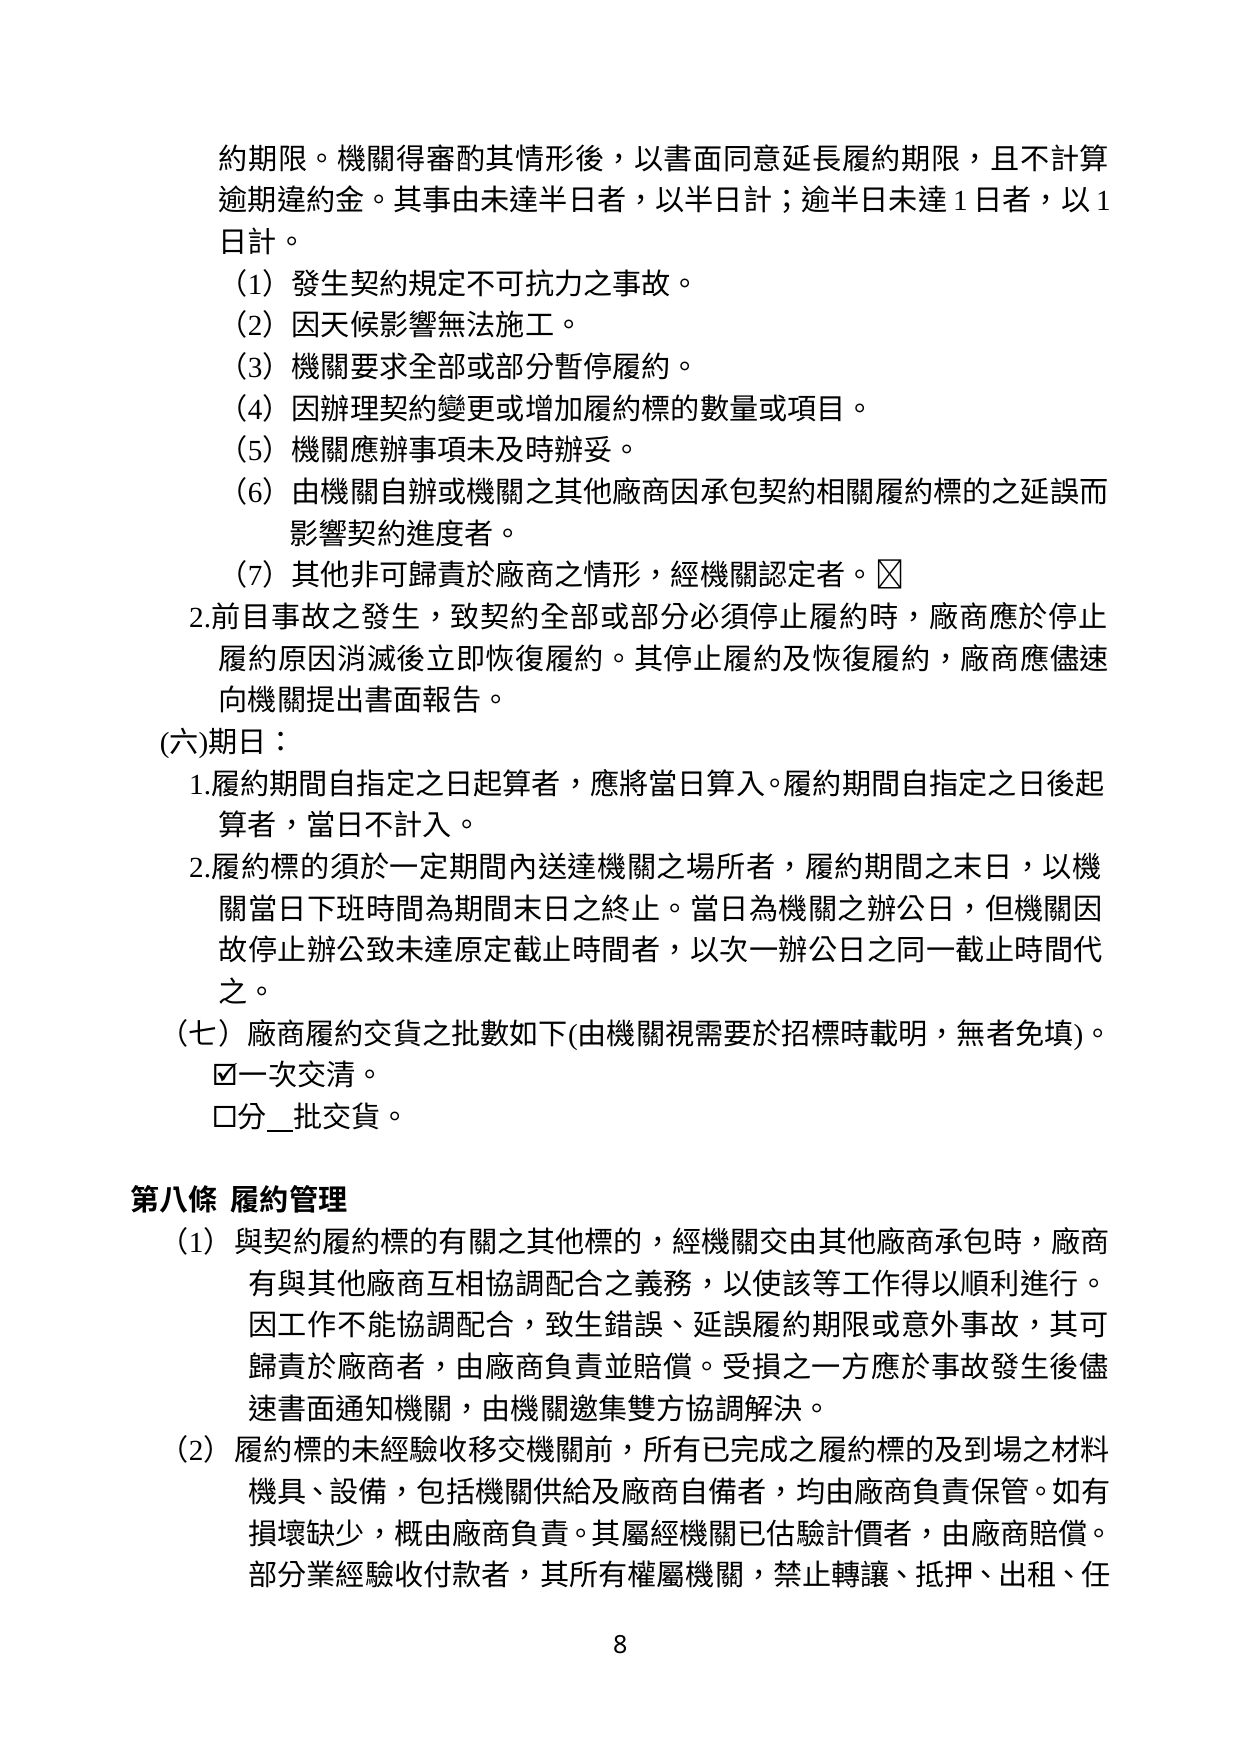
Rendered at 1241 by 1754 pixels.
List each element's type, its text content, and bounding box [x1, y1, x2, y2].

list 履約標的未經驗收移交機關前，所有已完成之履約標的及到場之材料、機具、設備，包括機關供給及廠商自備者，均由廠商負責保管。如有損壞缺少，概由廠商負責。其屬經機關已估驗計價者，由廠商賠償。部分業經驗收付款者，其所有權屬機關，禁止轉讓、抵押、出租、任意更換或其他有害所有權行使之行為。 [159, 1427, 1110, 1594]
text 約期限。機關得審酌其情形後，以書面同意延長履約期限，且不計算逾期違約金。其事由未達半日者，以半日計；逾半日未達1日者，以1日計。 [189, 136, 1110, 261]
text （5）機關應辦事項未及時辦妥。 [218, 427, 1110, 469]
text 第八條 履約管理 [130, 1177, 1110, 1219]
text （7）其他非可歸責於廠商之情形，經機關認定者。 [218, 552, 1110, 594]
text (六)期日： [159, 719, 1110, 761]
text （1）發生契約規定不可抗力之事故。 [218, 261, 1110, 302]
list 與契約履約標的有關之其他標的，經機關交由其他廠商承包時，廠商有與其他廠商互相協調配合之義務，以使該等工作得以順利進行。因工作不能協調配合，致生錯誤、延誤履約期限或意外事故，其可歸責於廠商者，由廠商負責並賠償。受損之一方應於事故發生後儘速書面通知機關，由機關邀集雙方協調解決。 [159, 1219, 1110, 1427]
text （4）因辦理契約變更或增加履約標的數量或項目。 [218, 386, 1110, 427]
text 2.履約標的須於一定期間內送達機關之場所者，履約期間之末日，以機關當日下班時間為期間末日之終止。當日為機關之辦公日，但機關因故停止辦公致未達原定截止時間者，以次一辦公日之同一截止時間代之。 [189, 844, 1104, 1011]
text （3）機關要求全部或部分暫停履約。 [218, 344, 1110, 386]
text （2）因天候影響無法施工。 [218, 302, 1110, 344]
text （七）廠商履約交貨之批數如下(由機關視需要於招標時載明，無者免填)。 [159, 1011, 1110, 1052]
text 一次交清。 [189, 1052, 1110, 1094]
text （6）由機關自辦或機關之其他廠商因承包契約相關履約標的之延誤而影響契約進度者。 [218, 469, 1110, 552]
text 分 批交貨。 [189, 1094, 1110, 1136]
text 2.前目事故之發生，致契約全部或部分必須停止履約時，廠商應於停止履約原因消滅後立即恢復履約。其停止履約及恢復履約，廠商應儘速向機關提出書面報告。 [189, 594, 1110, 719]
text 1.履約期間自指定之日起算者，應將當日算入。履約期間自指定之日後起算者，當日不計入。 [189, 761, 1104, 844]
